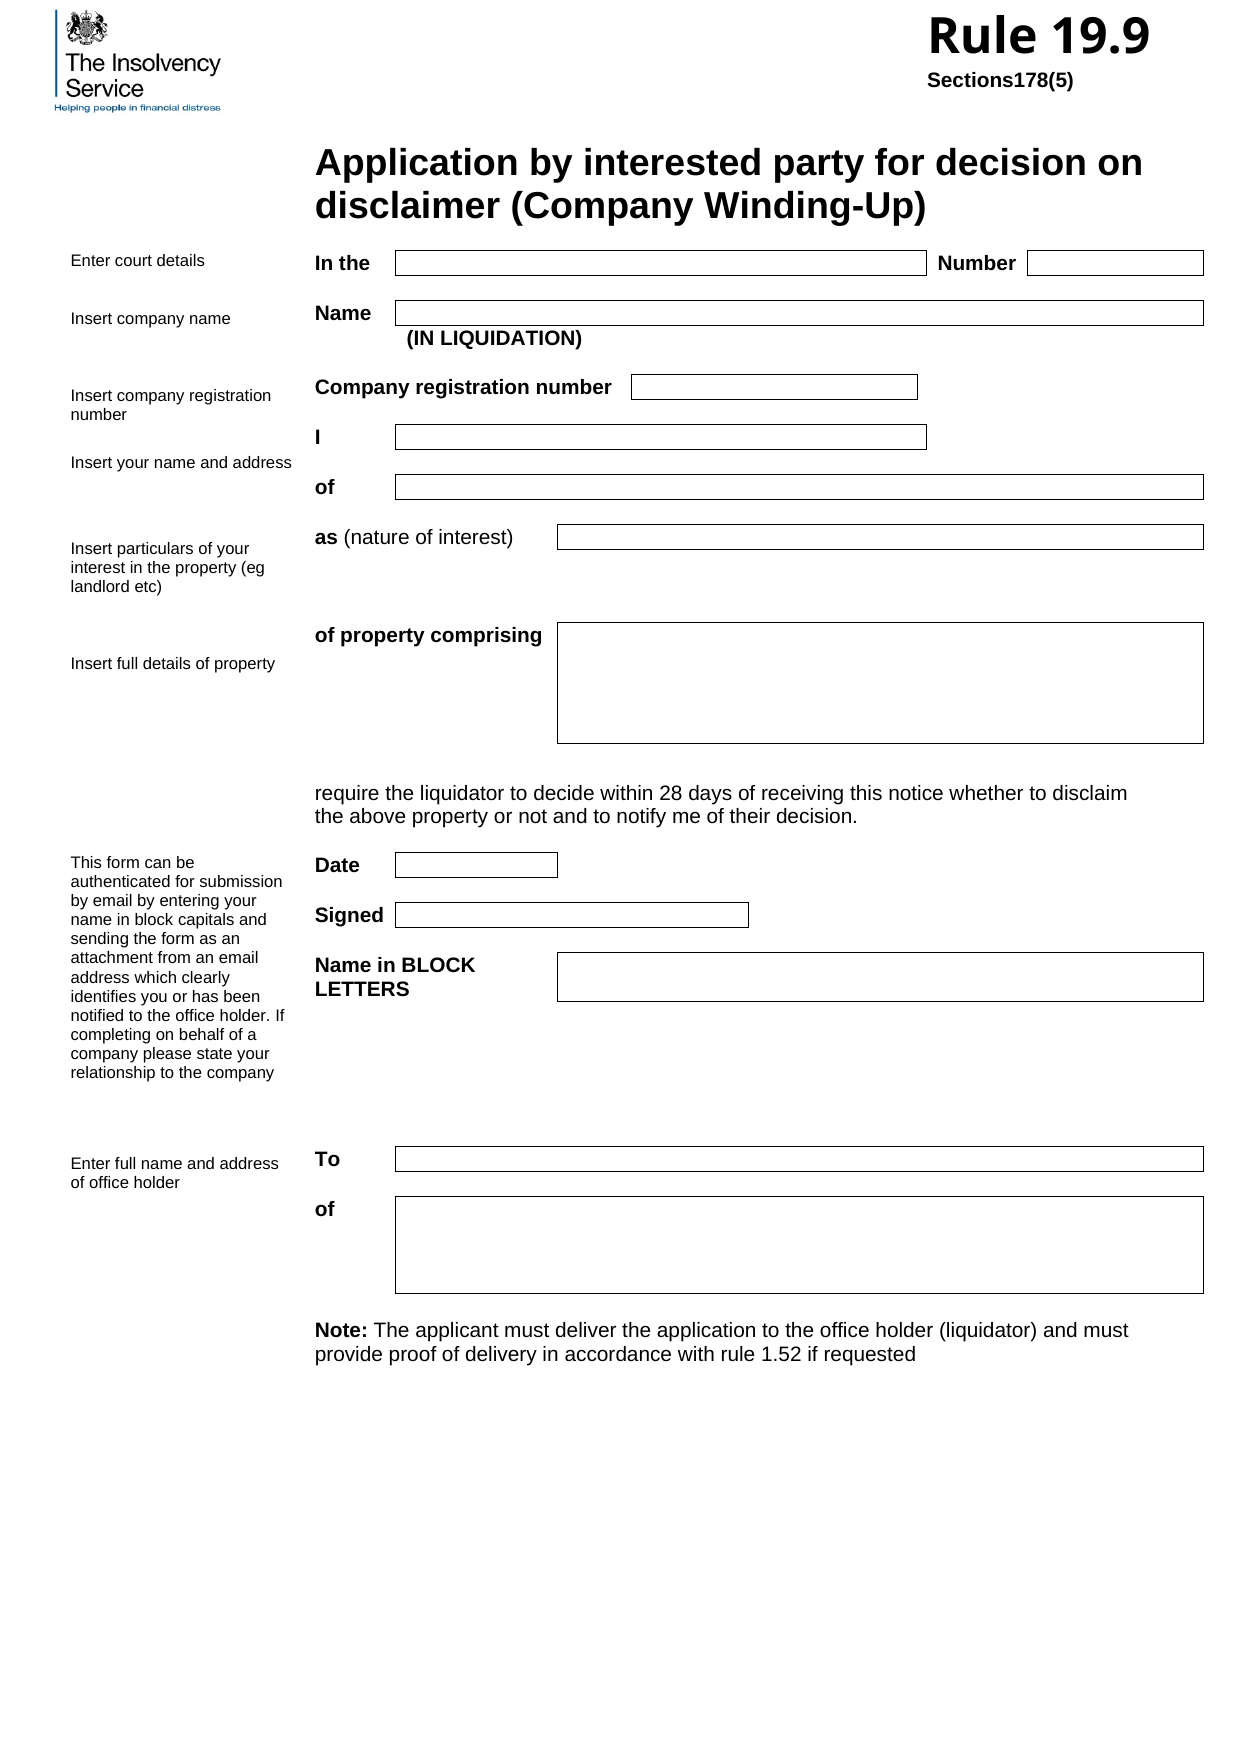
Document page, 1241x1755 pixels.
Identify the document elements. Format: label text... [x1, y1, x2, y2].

table_cell [926, 852, 1027, 877]
table_cell [926, 449, 1027, 474]
table_cell [668, 276, 926, 300]
table_cell Date [303, 852, 395, 877]
table_cell [557, 1438, 926, 1462]
table_cell [396, 425, 926, 449]
table_cell [395, 1172, 557, 1196]
table_cell [918, 374, 1204, 399]
table_cell [926, 927, 1027, 952]
table_cell [303, 549, 395, 622]
table_cell [396, 301, 1203, 325]
table_cell [1027, 1414, 1204, 1438]
table_cell [926, 1172, 1027, 1196]
table_cell [1027, 902, 1204, 927]
table_cell [557, 550, 926, 622]
table_cell [926, 226, 1027, 250]
table_cell [303, 1001, 395, 1146]
table_cell as (nature of interest) [303, 524, 557, 549]
table_cell [1027, 226, 1204, 250]
table_cell [303, 399, 395, 424]
table_cell [1027, 550, 1204, 622]
table_cell [557, 1294, 926, 1318]
table_cell of [303, 474, 395, 499]
table_cell [1027, 1366, 1204, 1390]
table_cell [926, 1002, 1027, 1146]
table_cell [558, 623, 1203, 743]
table_cell [395, 928, 557, 952]
table_cell [557, 828, 926, 852]
table_cell [668, 399, 926, 424]
table_cell Name in BLOCK LETTERS [303, 952, 557, 1001]
table_cell [395, 549, 557, 622]
table_cell [1027, 276, 1204, 300]
table_cell require the liquidator to decide within 28 days of receiving this notice whether to disclaim the above property or not and to notify me of their decision. [303, 768, 1204, 828]
table_cell [1027, 1294, 1204, 1318]
table_cell [557, 1414, 926, 1438]
table_cell [668, 450, 926, 474]
table_cell [395, 1414, 557, 1438]
table_cell [395, 878, 557, 902]
table_cell (IN LIQUIDATION) [395, 326, 668, 374]
table_cell [303, 1171, 395, 1196]
table_cell [1027, 927, 1204, 952]
table_header [59, 140, 303, 226]
table_cell [668, 226, 926, 250]
table_cell [1027, 828, 1204, 852]
table_cell [395, 1390, 557, 1414]
table_cell [1027, 399, 1204, 424]
table_cell To [303, 1146, 395, 1171]
table_cell [395, 399, 668, 424]
table_cell [395, 226, 668, 250]
table_cell [1027, 852, 1204, 877]
table_cell [749, 902, 1027, 927]
table_cell [1027, 449, 1204, 474]
table_cell [926, 1366, 1027, 1390]
table_cell [395, 743, 557, 768]
table_cell [395, 1438, 557, 1462]
table_cell [926, 744, 1027, 768]
table_cell [303, 877, 395, 902]
table_cell [1027, 1390, 1204, 1414]
table_cell [59, 226, 303, 250]
table_cell [395, 1294, 557, 1318]
table_cell [926, 1294, 1027, 1318]
table_cell [303, 1366, 395, 1390]
table_cell [303, 1414, 395, 1438]
table_cell [557, 500, 926, 524]
table_cell [303, 828, 395, 852]
table_cell I [303, 424, 395, 449]
table_cell Note: The applicant must deliver the application to the office holder (liquidator) and must provide proof of delivery in accordance with rule 1.52 if requested [303, 1318, 1204, 1366]
table_cell [557, 744, 926, 768]
table_cell [1027, 1172, 1204, 1196]
table_cell [303, 1293, 395, 1318]
table_cell Signed [303, 902, 395, 927]
table_cell [395, 450, 668, 474]
table_cell [927, 424, 1204, 449]
table_cell of [303, 1196, 395, 1293]
table_cell [1027, 1438, 1204, 1462]
table_cell In the [303, 250, 395, 275]
table_cell [395, 1366, 557, 1390]
table_cell [303, 325, 395, 374]
table_cell Name [303, 300, 395, 325]
table_cell [926, 1438, 1027, 1462]
table_cell [926, 399, 1027, 424]
table_header [227, 0, 927, 116]
table_cell [557, 1172, 926, 1196]
table_cell [396, 475, 1203, 499]
table_cell [668, 326, 926, 374]
table_cell [926, 326, 1027, 374]
table_cell [303, 743, 395, 768]
table_cell [396, 251, 926, 275]
table_cell [396, 1197, 1203, 1293]
table_cell [557, 877, 926, 902]
table_cell [926, 500, 1027, 524]
table_cell [303, 1438, 395, 1462]
table_cell Number [927, 250, 1027, 275]
table_cell [926, 275, 1027, 300]
table_cell Enter court details Insert company name Insert company registration number Insert your name and address Insert particulars of your interest in the property (eg landlord etc) Insert full details of property This form can be authenticated for submission by email by entering your name in block capitals and sending the form as an attachment from an email address which clearly identifies you or has been notified to the office holder. If completing on behalf of a company please state your relationship to the company Enter full name and address of office holder [59, 250, 303, 1462]
table_cell [396, 1147, 1203, 1171]
table_cell [926, 1390, 1027, 1414]
table_cell [557, 1002, 926, 1146]
table_header Application by interested party for decision on disclaimer (Company Winding-Up) [303, 140, 1204, 226]
table_cell [1027, 1002, 1204, 1146]
table_cell [926, 1414, 1027, 1438]
table_cell [558, 953, 1203, 1001]
table_cell [632, 375, 917, 399]
table_cell [558, 525, 1203, 549]
table_cell [395, 276, 668, 300]
table_cell [557, 1390, 926, 1414]
table_cell [1027, 326, 1204, 374]
table_header Rule 19.9 Sections178(5) [927, 0, 1204, 116]
table_cell [926, 877, 1027, 902]
table_cell [303, 226, 395, 250]
table_cell [396, 903, 748, 927]
table_cell [557, 927, 926, 952]
table_cell Company registration number [303, 374, 631, 399]
table_cell of property comprising [303, 622, 557, 743]
table_cell [926, 828, 1027, 852]
table_cell [303, 499, 395, 524]
table_cell [1027, 877, 1204, 902]
table_cell [926, 550, 1027, 622]
table_cell [303, 275, 395, 300]
table_cell [303, 927, 395, 952]
table_cell [1027, 500, 1204, 524]
table_cell [1028, 251, 1203, 275]
table_cell [396, 853, 557, 877]
table_cell [303, 1390, 395, 1414]
table_cell [395, 500, 557, 524]
table_cell [558, 852, 926, 877]
table_cell [1027, 744, 1204, 768]
table_cell [557, 1366, 926, 1390]
table_cell [395, 828, 557, 852]
table_cell [395, 1001, 557, 1146]
table_cell [303, 449, 395, 474]
